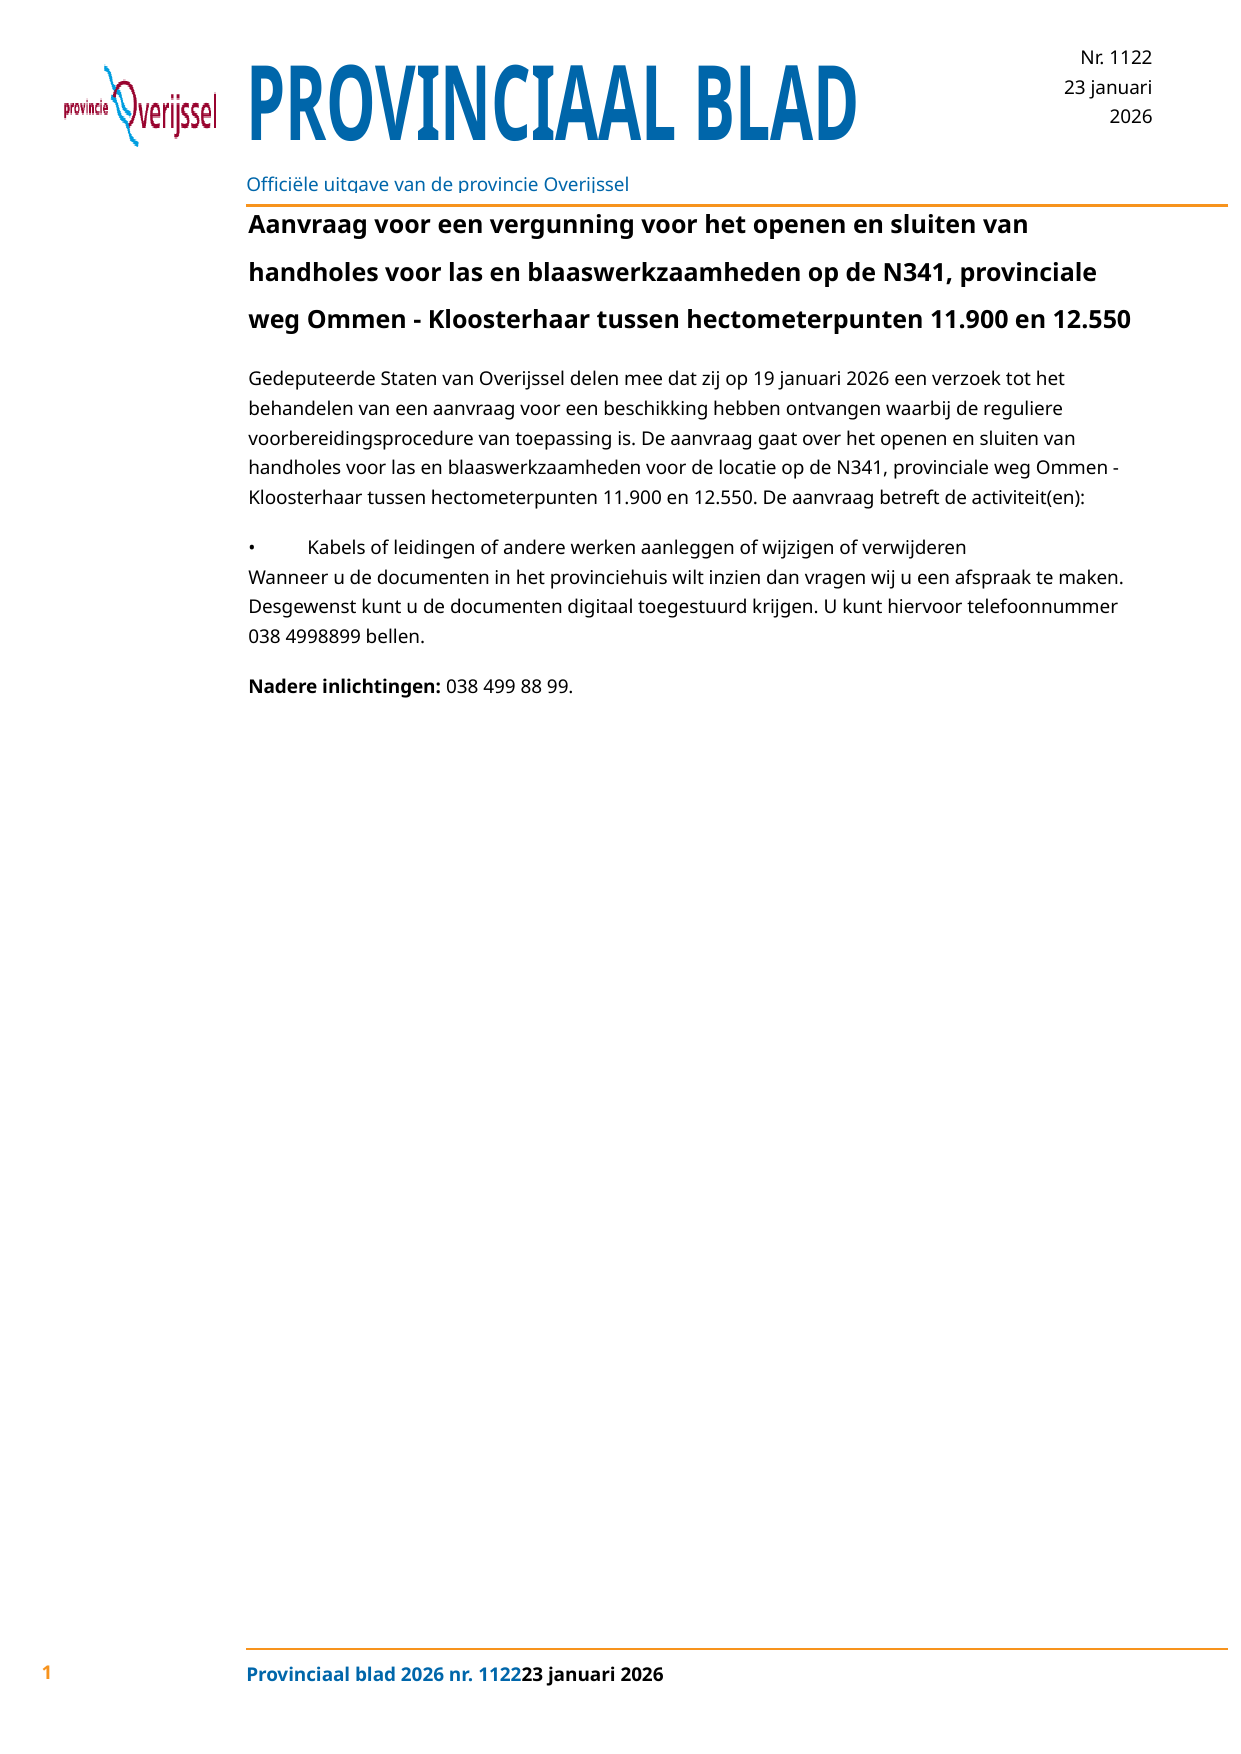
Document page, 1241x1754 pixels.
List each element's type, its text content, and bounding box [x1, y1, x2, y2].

picture [41, 47, 231, 172]
text Wanneer u de documenten in het provinciehuis wilt inzien dan vragen wij u een afspraak te maken. Desgewenst kunt u de documenten digitaal toegestuurd krijgen. U kunt hiervoor telefoonnummer 038 4998899 bellen. [248, 564, 1152, 649]
text Aanvraag voor een vergunning voor het openen en sluiten van handholes voor las en blaaswerkzaamheden op de N341, provinciale weg Ommen - Kloosterhaar tussen hectometerpunten 11.900 en 12.550 [248, 207, 1152, 336]
list Kabels of leidingen of andere werken aanleggen of wijzigen of verwijderen [248, 534, 1152, 560]
text Gedeputeerde Staten van Overijssel delen mee dat zij op 19 januari 2026 een verzoek tot het behandelen van een aanvraag voor een beschikking hebben ontvangen waarbij de reguliere voorbereidingsprocedure van toepassing is. De aanvraag gaat over het openen en sluiten van handholes voor las en blaaswerkzaamheden voor de locatie op de N341, provinciale weg Ommen - Kloosterhaar tussen hectometerpunten 11.900 en 12.550. De aanvraag betreft de activiteit(en): [248, 366, 1152, 509]
text Nadere inlichtingen: 038 499 88 99. [248, 673, 1152, 699]
